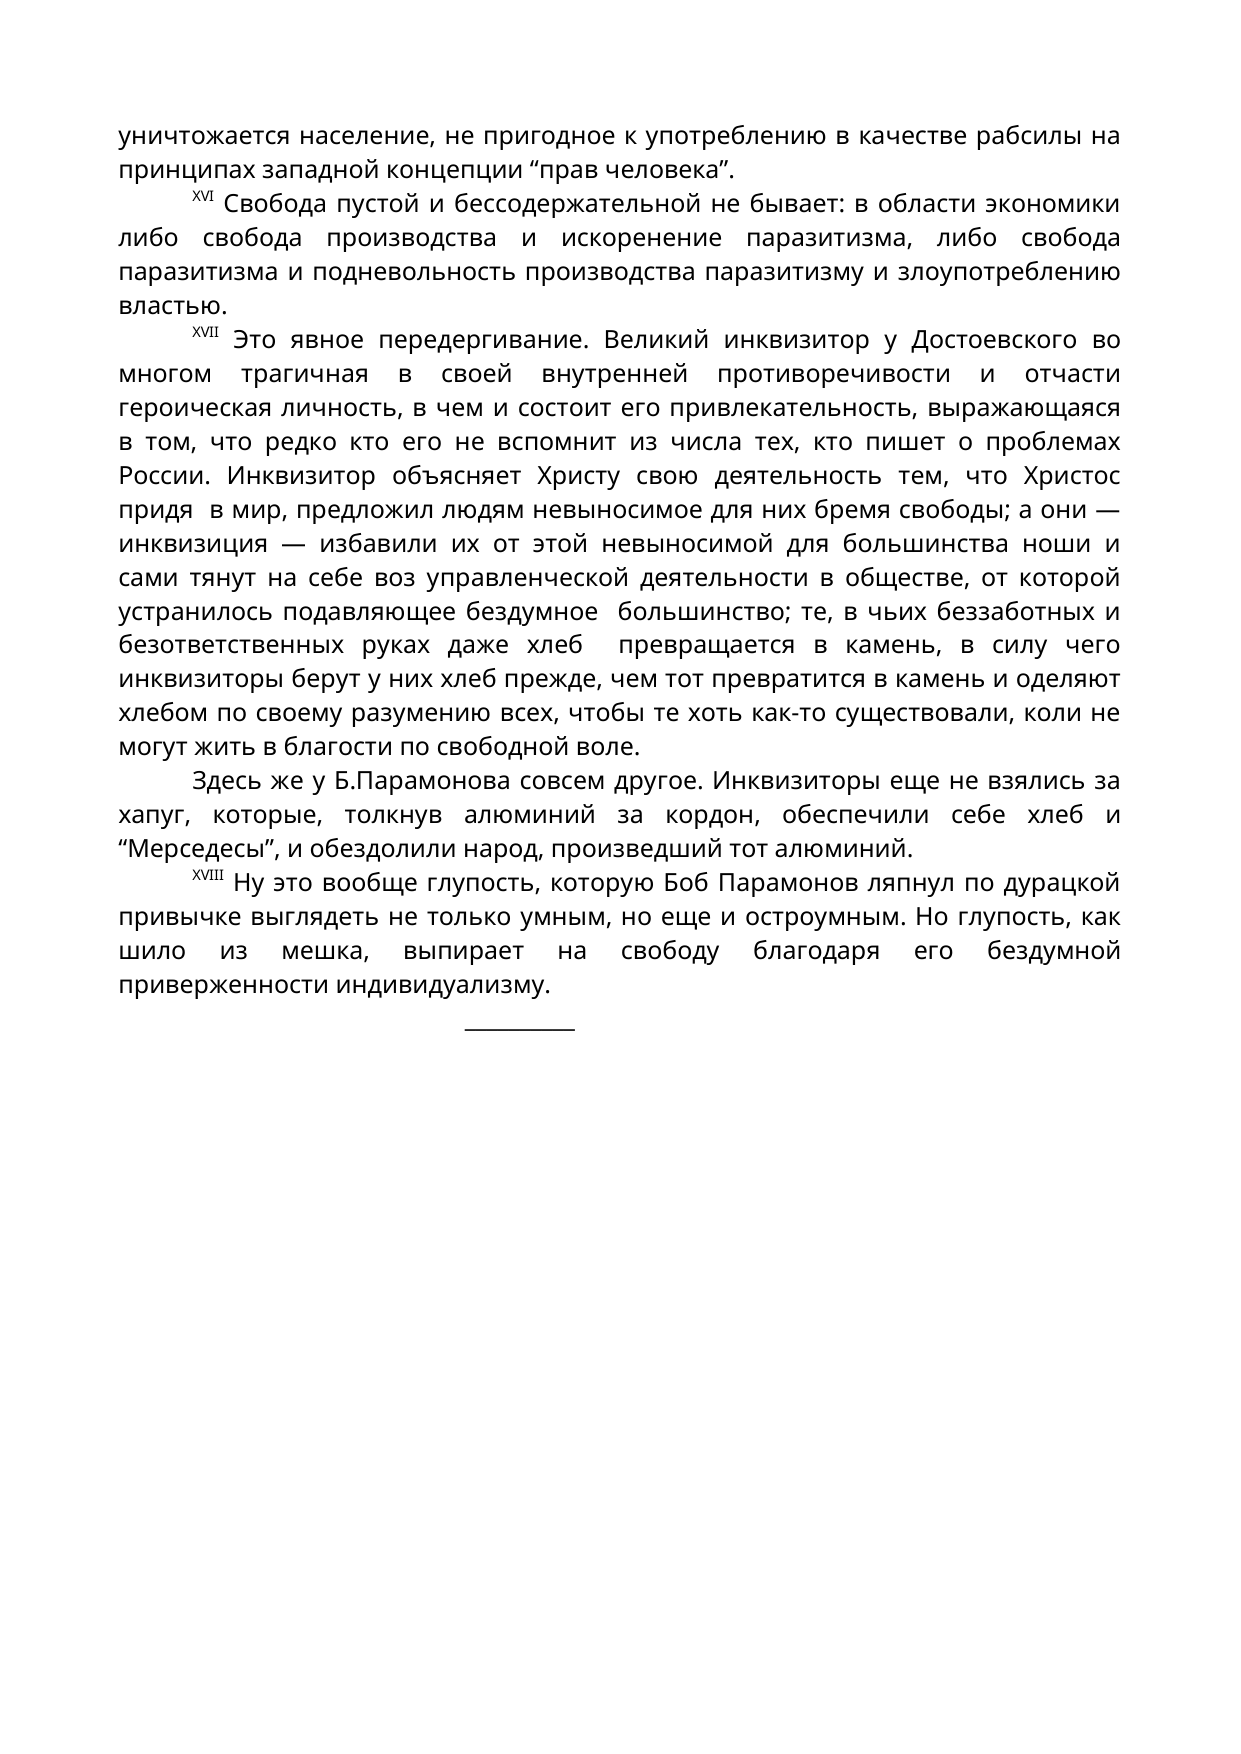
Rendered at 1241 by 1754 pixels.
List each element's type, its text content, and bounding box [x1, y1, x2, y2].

text __________ [118, 1001, 1122, 1035]
text Ну это вообще глупость, которую Боб Парамонов ляпнул по дурацкой привычке выглядеть не только умным, но еще и остроумным. Но глупость, как шило из мешка, выпирает на свободу благодаря его бездумной приверженности индивидуализму. [118, 865, 1122, 1001]
text Свобода пустой и бессодержательной не бывает: в области экономики либо свобода производства и искоренение паразитизма, либо свобода паразитизма и подневольность производства паразитизму и злоупотреблению властью. [118, 186, 1122, 322]
text уничтожается население, не пригодное к употреблению в качестве рабсилы на принципах западной концепции “прав человека”. [118, 118, 1122, 186]
text Здесь же у Б.Парамонова совсем другое. Инквизиторы еще не взялись за хапуг, которые, толкнув алюминий за кордон, обеспечили себе хлеб и “Мерседесы”, и обездолили народ, произведший тот алюминий. [118, 763, 1122, 865]
text Это явное передергивание. Великий инквизитор у Достоевского во многом трагичная в своей внутренней противоречивости и отчасти героическая личность, в чем и состоит его привлекательность, выражающаяся в том, что редко кто его не вспомнит из числа тех, кто пишет о проблемах России. Инквизитор объясняет Христу свою деятельность тем, что Христос придя в мир, предложил людям невыносимое для них бремя свободы; а они — инквизиция — избавили их от этой невыносимой для большинства ноши и сами тянут на себе воз управленческой деятельности в обществе, от которой устранилось подавляющее бездумное большинство; те, в чьих беззаботных и безответственных руках даже хлеб превращается в камень, в силу чего инквизиторы берут у них хлеб прежде, чем тот превратится в камень и оделяют хлебом по своему разумению всех, чтобы те хоть как-то существовали, коли не могут жить в благости по свободной воле. [118, 322, 1122, 763]
